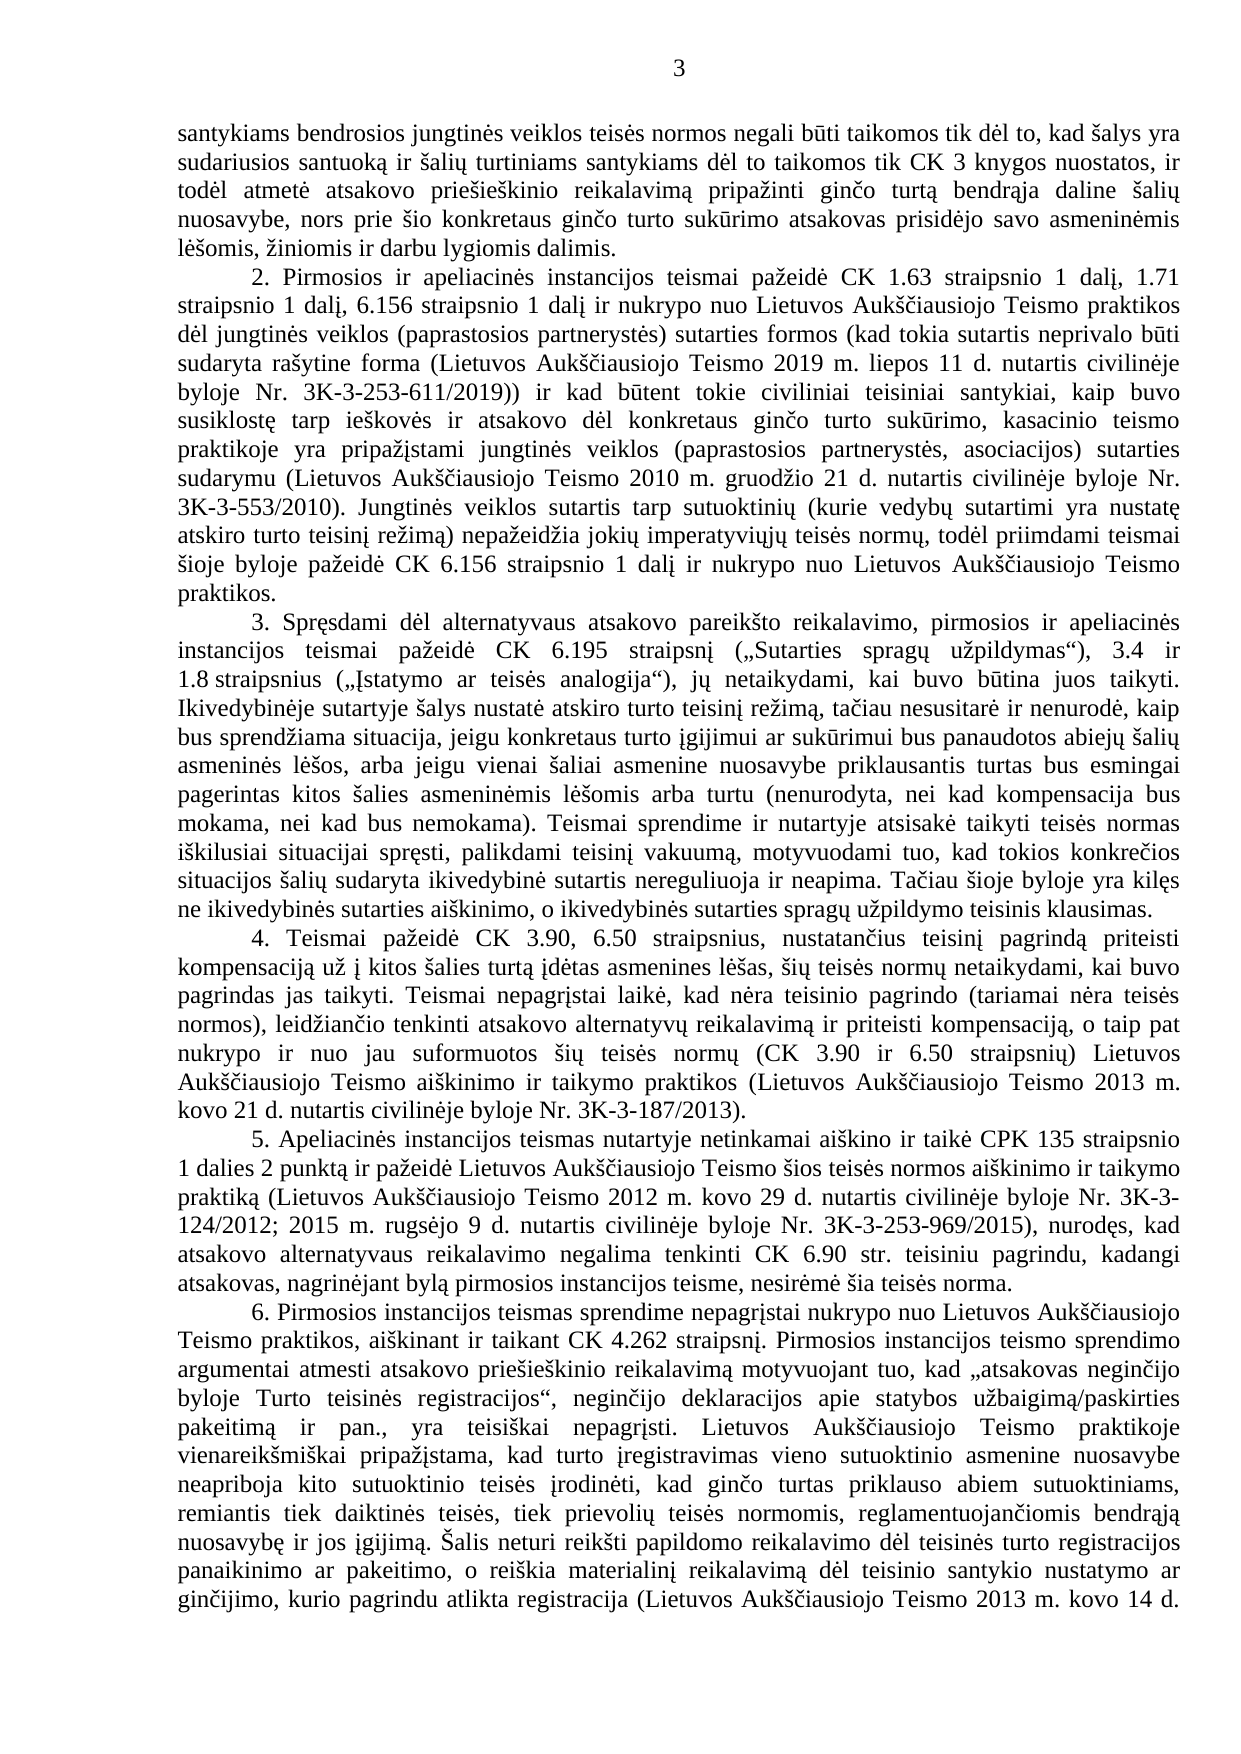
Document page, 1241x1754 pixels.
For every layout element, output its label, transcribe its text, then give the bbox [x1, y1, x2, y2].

text 6. Pirmosios instancijos teismas sprendime nepagrįstai nukrypo nuo Lietuvos Aukščiausiojo Teismo praktikos, aiškinant ir taikant CK 4.262 straipsnį. Pirmosios instancijos teismo sprendimo argumentai atmesti atsakovo priešieškinio reikalavimą motyvuojant tuo, kad „atsakovas neginčijo byloje Turto teisinės registracijos“, neginčijo deklaracijos apie statybos užbaigimą/paskirties pakeitimą ir pan., yra teisiškai nepagrįsti. Lietuvos Aukščiausiojo Teismo praktikoje vienareikšmiškai pripažįstama, kad turto įregistravimas vieno sutuoktinio asmenine nuosavybe neapriboja kito sutuoktinio teisės įrodinėti, kad ginčo turtas priklauso abiem sutuoktiniams, remiantis tiek daiktinės teisės, tiek prievolių teisės normomis, reglamentuojančiomis bendrąją nuosavybę ir jos įgijimą. Šalis neturi reikšti papildomo reikalavimo dėl teisinės turto registracijos panaikinimo ar pakeitimo, o reiškia materialinį reikalavimą dėl teisinio santykio nustatymo ar ginčijimo, kurio pagrindu atlikta registracija (Lietuvos Aukščiausiojo Teismo 2013 m. kovo 14 d. [177, 1297, 1181, 1613]
text 3. Spręsdami dėl alternatyvaus atsakovo pareikšto reikalavimo, pirmosios ir apeliacinės instancijos teismai pažeidė CK 6.195 straipsnį („Sutarties spragų užpildymas“), 3.4 ir 1.8 straipsnius („Įstatymo ar teisės analogija“), jų netaikydami, kai buvo būtina juos taikyti. Ikivedybinėje sutartyje šalys nustatė atskiro turto teisinį režimą, tačiau nesusitarė ir nenurodė, kaip bus sprendžiama situacija, jeigu konkretaus turto įgijimui ar sukūrimui bus panaudotos abiejų šalių asmeninės lėšos, arba jeigu vienai šaliai asmenine nuosavybe priklausantis turtas bus esmingai pagerintas kitos šalies asmeninėmis lėšomis arba turtu (nenurodyta, nei kad kompensacija bus mokama, nei kad bus nemokama). Teismai sprendime ir nutartyje atsisakė taikyti teisės normas iškilusiai situacijai spręsti, palikdami teisinį vakuumą, motyvuodami tuo, kad tokios konkrečios situacijos šalių sudaryta ikivedybinė sutartis nereguliuoja ir neapima. Tačiau šioje byloje yra kilęs ne ikivedybinės sutarties aiškinimo, o ikivedybinės sutarties spragų užpildymo teisinis klausimas. [177, 607, 1181, 923]
text 4. Teismai pažeidė CK 3.90, 6.50 straipsnius, nustatančius teisinį pagrindą priteisti kompensaciją už į kitos šalies turtą įdėtas asmenines lėšas, šių teisės normų netaikydami, kai buvo pagrindas jas taikyti. Teismai nepagrįstai laikė, kad nėra teisinio pagrindo (tariamai nėra teisės normos), leidžiančio tenkinti atsakovo alternatyvų reikalavimą ir priteisti kompensaciją, o taip pat nukrypo ir nuo jau suformuotos šių teisės normų (CK 3.90 ir 6.50 straipsnių) Lietuvos Aukščiausiojo Teismo aiškinimo ir taikymo praktikos (Lietuvos Aukščiausiojo Teismo 2013 m. kovo 21 d. nutartis civilinėje byloje Nr. 3K-3-187/2013). [177, 923, 1181, 1124]
text 2. Pirmosios ir apeliacinės instancijos teismai pažeidė CK 1.63 straipsnio 1 dalį, 1.71 straipsnio 1 dalį, 6.156 straipsnio 1 dalį ir nukrypo nuo Lietuvos Aukščiausiojo Teismo praktikos dėl jungtinės veiklos (paprastosios partnerystės) sutarties formos (kad tokia sutartis neprivalo būti sudaryta rašytine forma (Lietuvos Aukščiausiojo Teismo 2019 m. liepos 11 d. nutartis civilinėje byloje Nr. 3K-3-253-611/2019)) ir kad būtent tokie civiliniai teisiniai santykiai, kaip buvo susiklostę tarp ieškovės ir atsakovo dėl konkretaus ginčo turto sukūrimo, kasacinio teismo praktikoje yra pripažįstami jungtinės veiklos (paprastosios partnerystės, asociacijos) sutarties sudarymu (Lietuvos Aukščiausiojo Teismo 2010 m. gruodžio 21 d. nutartis civilinėje byloje Nr. 3K-3-553/2010). Jungtinės veiklos sutartis tarp sutuoktinių (kurie vedybų sutartimi yra nustatę atskiro turto teisinį režimą) nepažeidžia jokių imperatyviųjų teisės normų, todėl priimdami teismai šioje byloje pažeidė CK 6.156 straipsnio 1 dalį ir nukrypo nuo Lietuvos Aukščiausiojo Teismo praktikos. [177, 262, 1181, 607]
text 5. Apeliacinės instancijos teismas nutartyje netinkamai aiškino ir taikė CPK 135 straipsnio 1 dalies 2 punktą ir pažeidė Lietuvos Aukščiausiojo Teismo šios teisės normos aiškinimo ir taikymo praktiką (Lietuvos Aukščiausiojo Teismo 2012 m. kovo 29 d. nutartis civilinėje byloje Nr. 3K-3-124/2012; 2015 m. rugsėjo 9 d. nutartis civilinėje byloje Nr. 3K-3-253-969/2015), nurodęs, kad atsakovo alternatyvaus reikalavimo negalima tenkinti CK 6.90 str. teisiniu pagrindu, kadangi atsakovas, nagrinėjant bylą pirmosios instancijos teisme, nesirėmė šia teisės norma. [177, 1124, 1181, 1297]
text santykiams bendrosios jungtinės veiklos teisės normos negali būti taikomos tik dėl to, kad šalys yra sudariusios santuoką ir šalių turtiniams santykiams dėl to taikomos tik CK 3 knygos nuostatos, ir todėl atmetė atsakovo priešieškinio reikalavimą pripažinti ginčo turtą bendrąja daline šalių nuosavybe, nors prie šio konkretaus ginčo turto sukūrimo atsakovas prisidėjo savo asmeninėmis lėšomis, žiniomis ir darbu lygiomis dalimis. [177, 118, 1181, 262]
